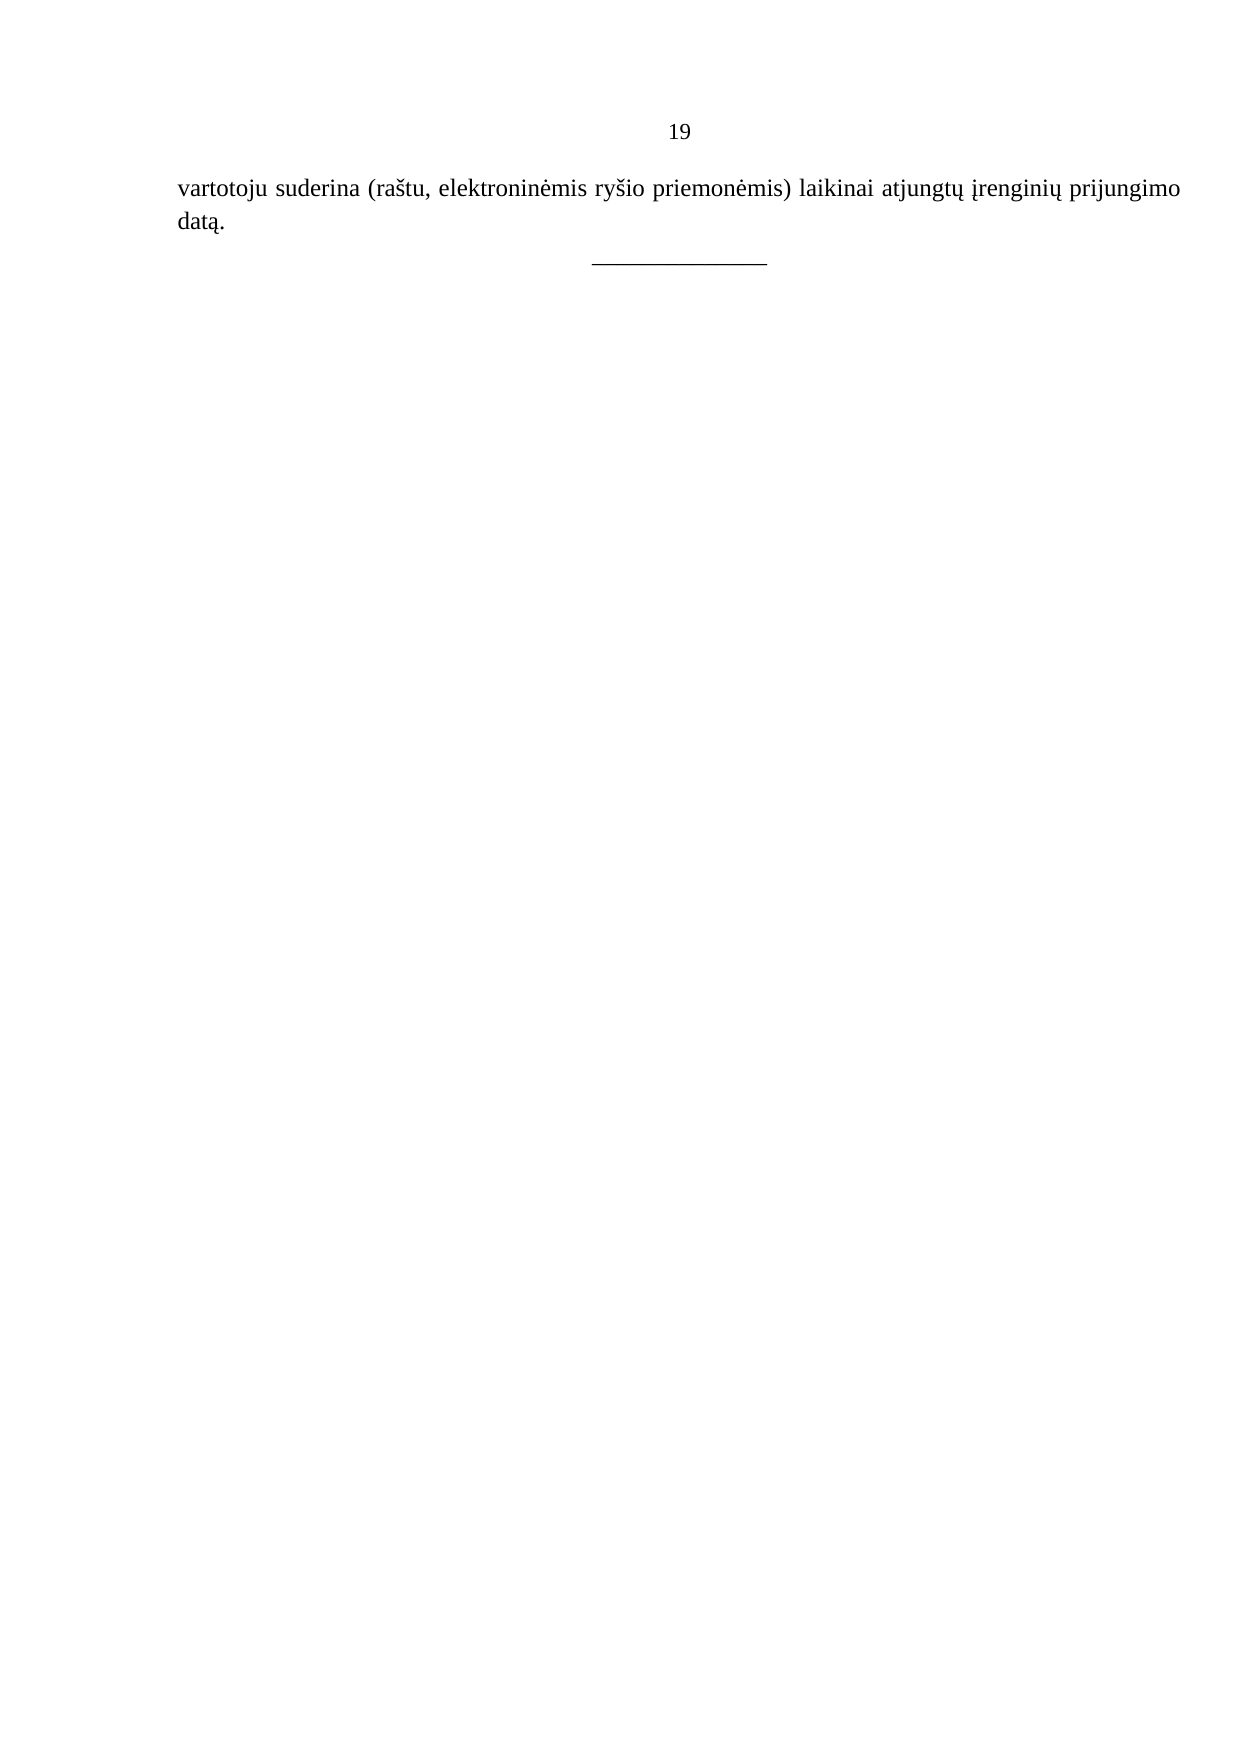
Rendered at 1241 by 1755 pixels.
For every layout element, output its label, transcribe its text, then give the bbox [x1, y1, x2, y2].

text ______________ [177, 239, 1181, 268]
text vartotoju suderina (raštu, elektroninėmis ryšio priemonėmis) laikinai atjungtų įrenginių prijungimo datą. [177, 173, 1181, 235]
